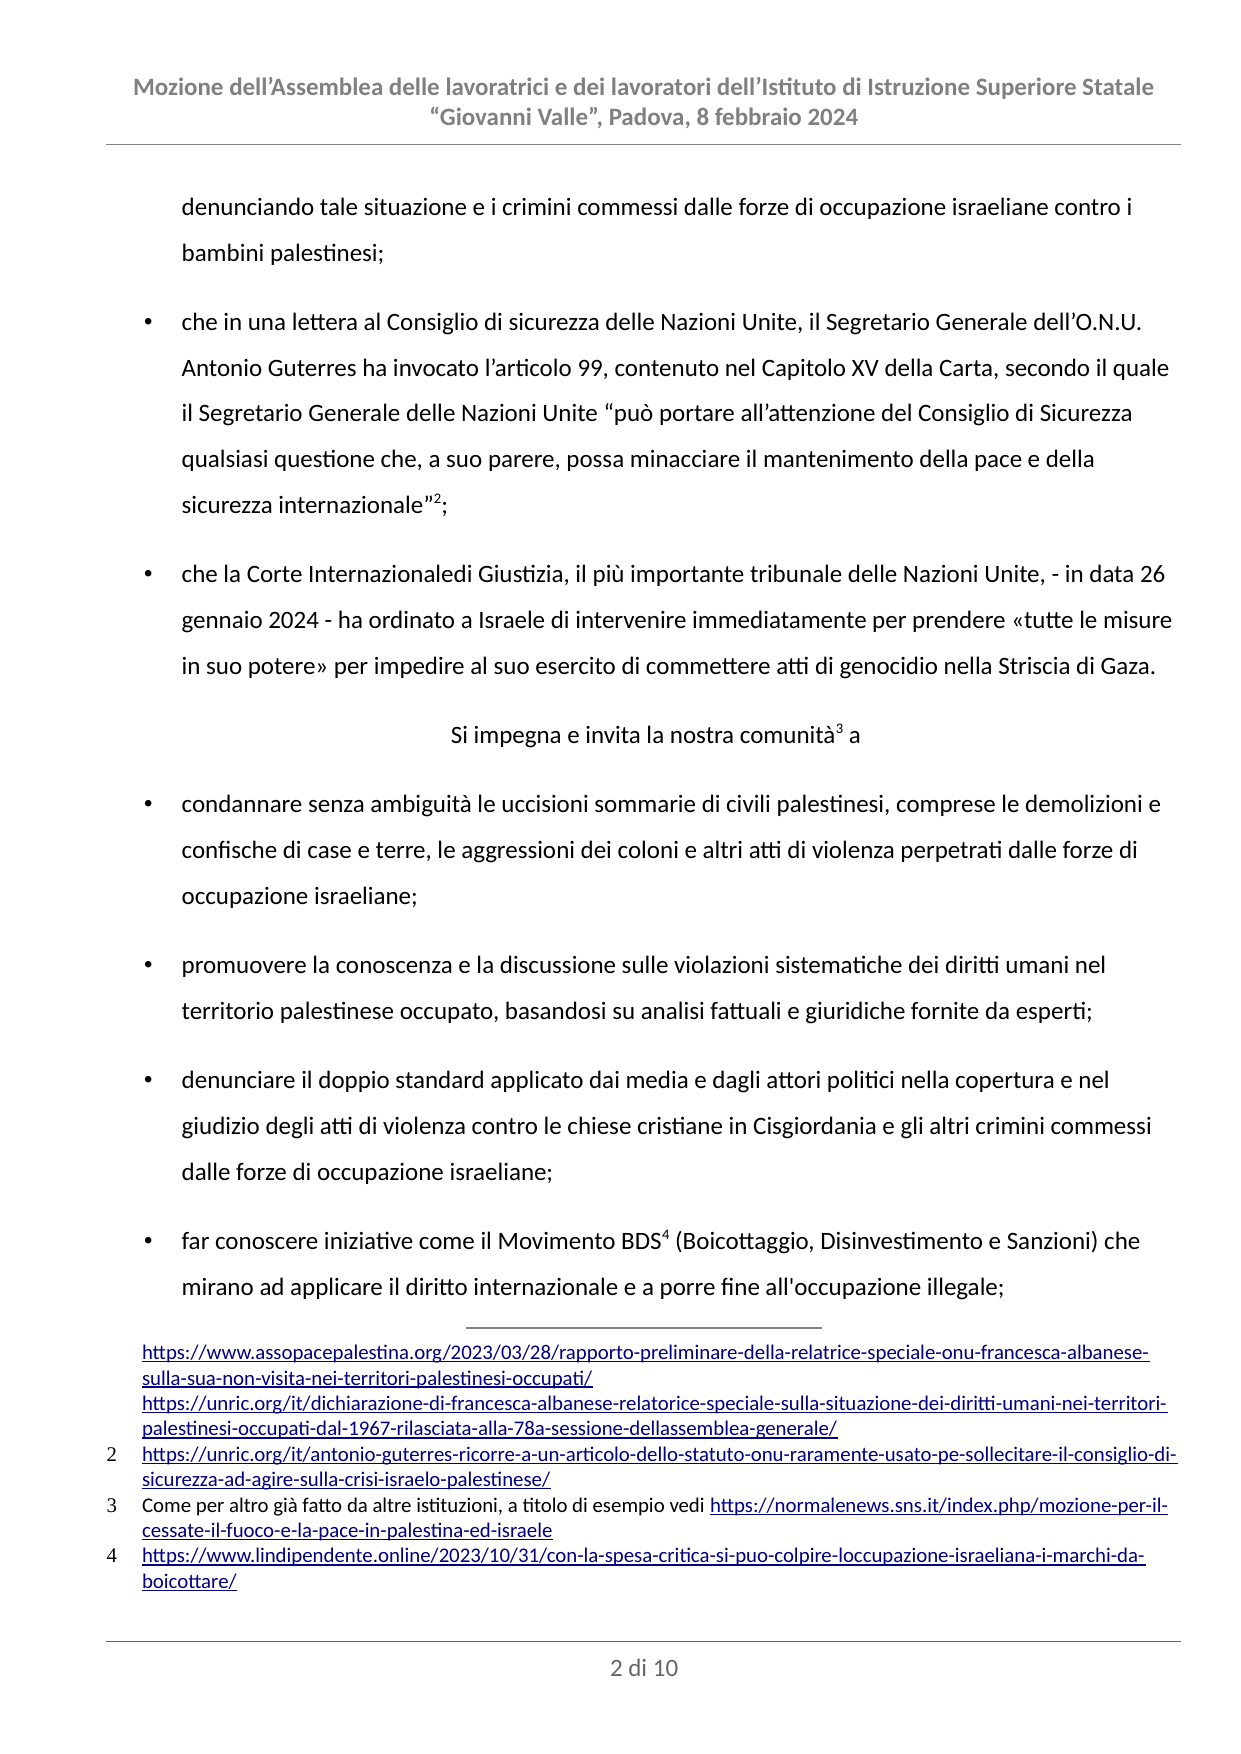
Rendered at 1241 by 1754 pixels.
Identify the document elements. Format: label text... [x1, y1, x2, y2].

list https://www.lindipendente.online/2023/10/31/con-la-spesa-critica-si-puo-colpire-loccupazione-israeliana-i-marchi-da-boicottare/ [106, 1543, 1181, 1593]
text Come per altro già fatto da altre istituzioni, a titolo di esempio vedi https://normalenews.sns.it/index.php/mozione-per-il-cessate-il-fuoco-e-la-pace-in-palestina-ed-israele [106, 1492, 1181, 1543]
list denunciando tale situazione e i crimini commessi dalle forze di occupazione israeliane contro i bambini palestinesi; [144, 191, 1181, 267]
text Si impegna e invita la nostra comunità a [106, 719, 1181, 750]
list https://unric.org/it/antonio-guterres-ricorre-a-un-articolo-dello-statuto-onu-raramente-usato-pe-sollecitare-il-consiglio-di-sicurezza-ad-agire-sulla-crisi-israelo-palestinese/ [106, 1441, 1181, 1492]
list denunciare il doppio standard applicato dai media e dagli attori politici nella copertura e nel giudizio degli atti di violenza contro le chiese cristiane in Cisgiordania e gli altri crimini commessi dalle forze di occupazione israeliane; [144, 1064, 1181, 1187]
list condannare senza ambiguità le uccisioni sommarie di civili palestinesi, comprese le demolizioni e confische di case e terre, le aggressioni dei coloni e altri atti di violenza perpetrati dalle forze di occupazione israeliane; [144, 789, 1181, 911]
list promuovere la conoscenza e la discussione sulle violazioni sistematiche dei diritti umani nel territorio palestinese occupato, basandosi su analisi fattuali e giuridiche fornite da esperti; [144, 949, 1181, 1026]
list che in una lettera al Consiglio di sicurezza delle Nazioni Unite, il Segretario Generale dell’O.N.U. Antonio Guterres ha invocato l’articolo 99, contenuto nel Capitolo XV della Carta, secondo il quale il Segretario Generale delle Nazioni Unite “può portare all’attenzione del Consiglio di Sicurezza qualsiasi questione che, a suo parere, possa minacciare il mantenimento della pace e della sicurezza internazionale”; [144, 306, 1181, 519]
list https://unric.org/it/dichiarazione-di-francesca-albanese-relatorice-speciale-sulla-situazione-dei-diritti-umani-nei-territori-palestinesi-occupati-dal-1967-rilasciata-alla-78a-sessione-dellassemblea-generale/ [106, 1390, 1181, 1441]
list far conoscere iniziative come il Movimento BDS (Boicottaggio, Disinvestimento e Sanzioni) che mirano ad applicare il diritto internazionale e a porre fine all'occupazione illegale; [144, 1225, 1181, 1302]
list che la Corte Internazionaledi Giustizia, il più importante tribunale delle Nazioni Unite, - in data 26 gennaio 2024 - ha ordinato a Israele di intervenire immediatamente per prendere «tutte le misure in suo potere» per impedire al suo esercito di commettere atti di genocidio nella Striscia di Gaza. [144, 558, 1181, 680]
list https://www.assopacepalestina.org/2023/03/28/rapporto-preliminare-della-relatrice-speciale-onu-francesca-albanese-sulla-sua-non-visita-nei-territori-palestinesi-occupati/ [106, 1339, 1181, 1390]
